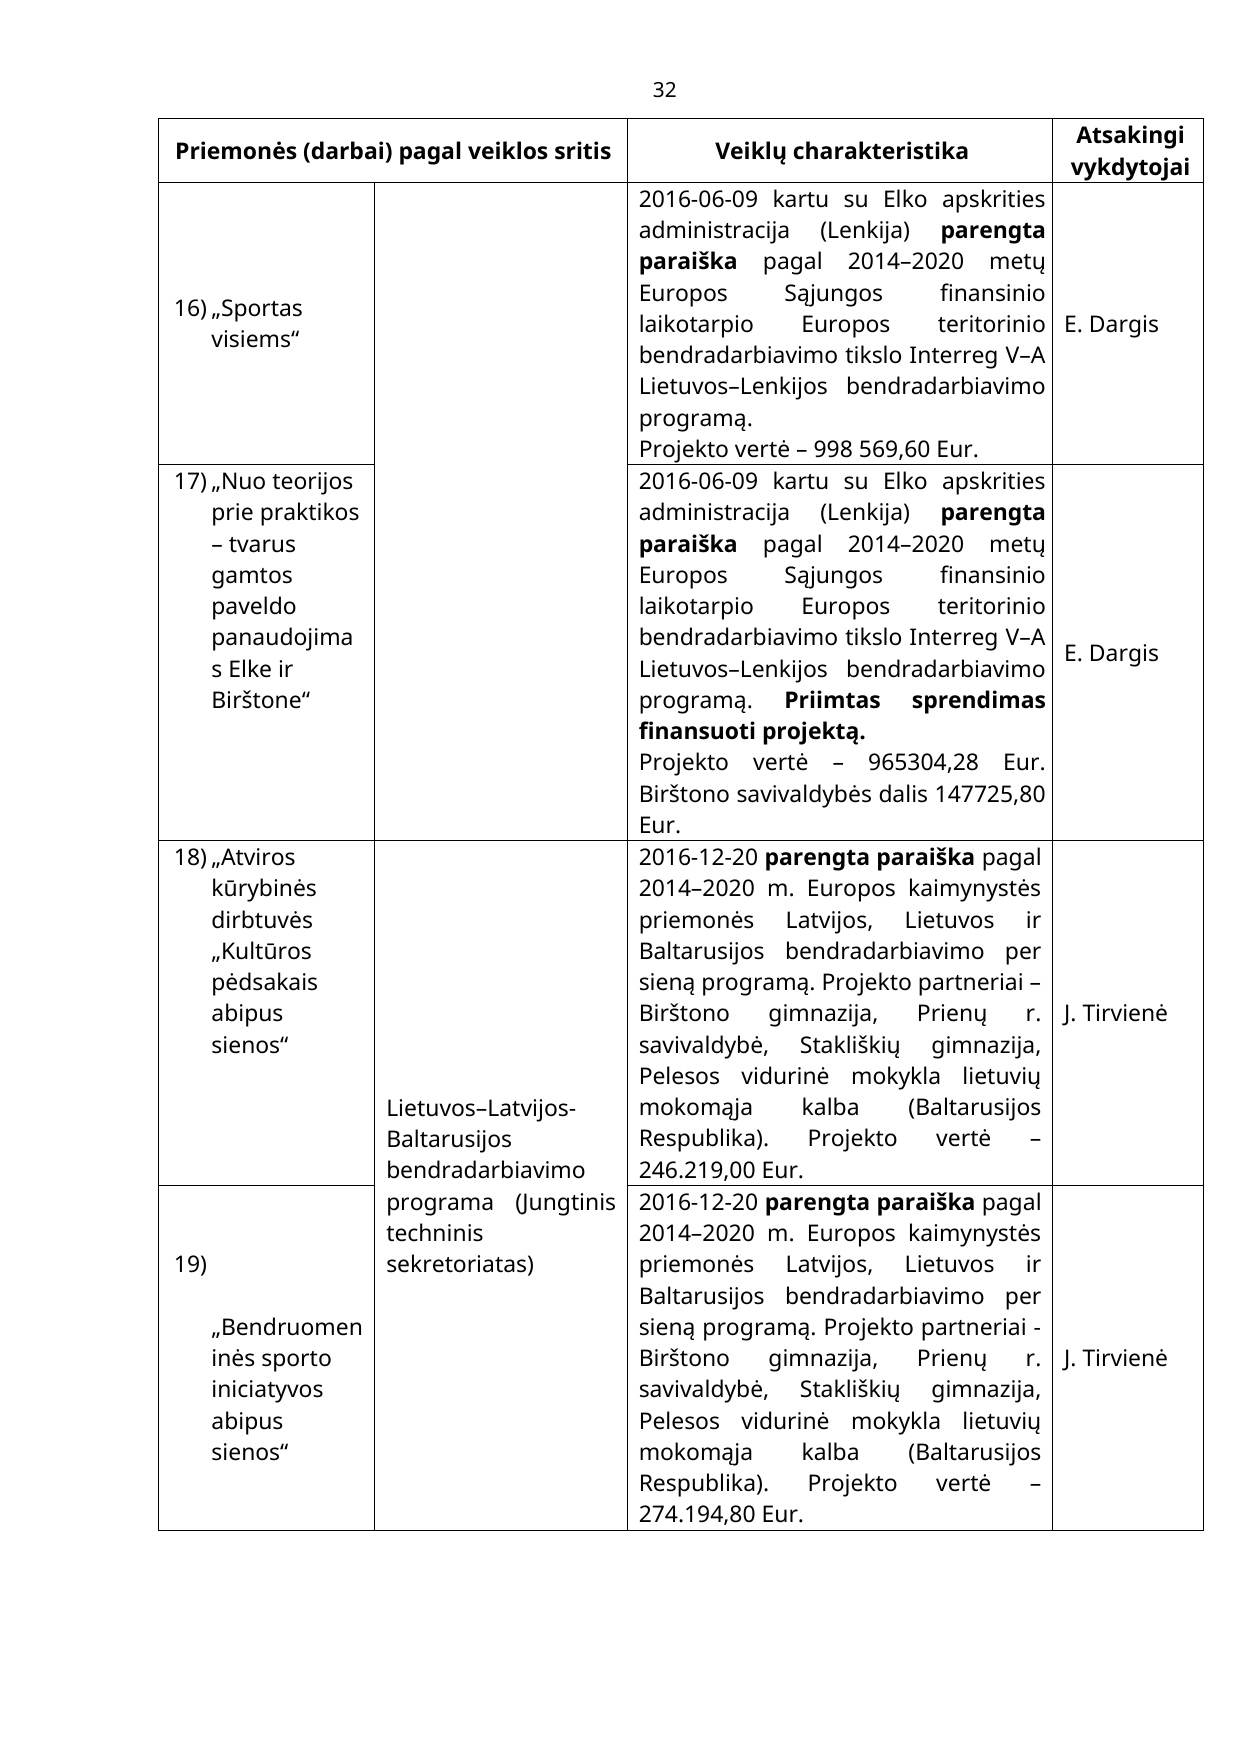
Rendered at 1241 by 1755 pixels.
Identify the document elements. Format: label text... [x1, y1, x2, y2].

table_cell J. Tirvienė [1053, 1186, 1203, 1530]
table_cell E. Dargis [1053, 465, 1203, 840]
table_cell 2016-06-09 kartu su Elko apskrities administracija (Lenkija) parengta paraiška pagal 2014–2020 metų Europos Sąjungos finansinio laikotarpio Europos teritorinio bendradarbiavimo tikslo Interreg V–A Lietuvos–Lenkijos bendradarbiavimo programą. Projekto vertė – 998 569,60 Eur. [628, 183, 1052, 464]
table_cell 17) „Nuo teorijos prie praktikos – tvarus gamtos paveldo panaudojimas Elke ir Birštone“ [159, 465, 374, 840]
table_header Atsakingi vykdytojai [1053, 119, 1203, 182]
table_cell J. Tirvienė [1053, 841, 1203, 1185]
table_cell [375, 183, 627, 840]
table_cell Lietuvos–Latvijos-Baltarusijos bendradarbiavimo programa (Jungtinis techninis sekretoriatas) [375, 841, 627, 1530]
table_cell 2016-06-09 kartu su Elko apskrities administracija (Lenkija) parengta paraiška pagal 2014–2020 metų Europos Sąjungos finansinio laikotarpio Europos teritorinio bendradarbiavimo tikslo Interreg V–A Lietuvos–Lenkijos bendradarbiavimo programą. Priimtas sprendimas finansuoti projektą. Projekto vertė – 965304,28 Eur. Birštono savivaldybės dalis 147725,80 Eur. [628, 465, 1052, 840]
table_cell 19) „Bendruomeninės sporto iniciatyvos abipus sienos“ [159, 1186, 374, 1530]
table_cell E. Dargis [1053, 183, 1203, 464]
table_cell 2016-12-20 parengta paraiška pagal 2014–2020 m. Europos kaimynystės priemonės Latvijos, Lietuvos ir Baltarusijos bendradarbiavimo per sieną programą. Projekto partneriai – Birštono gimnazija, Prienų r. savivaldybė, Stakliškių gimnazija, Pelesos vidurinė mokykla lietuvių mokomąja kalba (Baltarusijos Respublika). Projekto vertė – 246.219,00 Eur. [628, 841, 1052, 1185]
table_header Veiklų charakteristika [628, 119, 1052, 182]
table_cell 16) „Sportas visiems“ [159, 183, 374, 464]
table_cell 2016-12-20 parengta paraiška pagal 2014–2020 m. Europos kaimynystės priemonės Latvijos, Lietuvos ir Baltarusijos bendradarbiavimo per sieną programą. Projekto partneriai - Birštono gimnazija, Prienų r. savivaldybė, Stakliškių gimnazija, Pelesos vidurinė mokykla lietuvių mokomąja kalba (Baltarusijos Respublika). Projekto vertė – 274.194,80 Eur. [628, 1186, 1052, 1530]
table_header Priemonės (darbai) pagal veiklos sritis [159, 119, 627, 182]
table_cell 18) „Atviros kūrybinės dirbtuvės „Kultūros pėdsakais abipus sienos“ [159, 841, 374, 1185]
